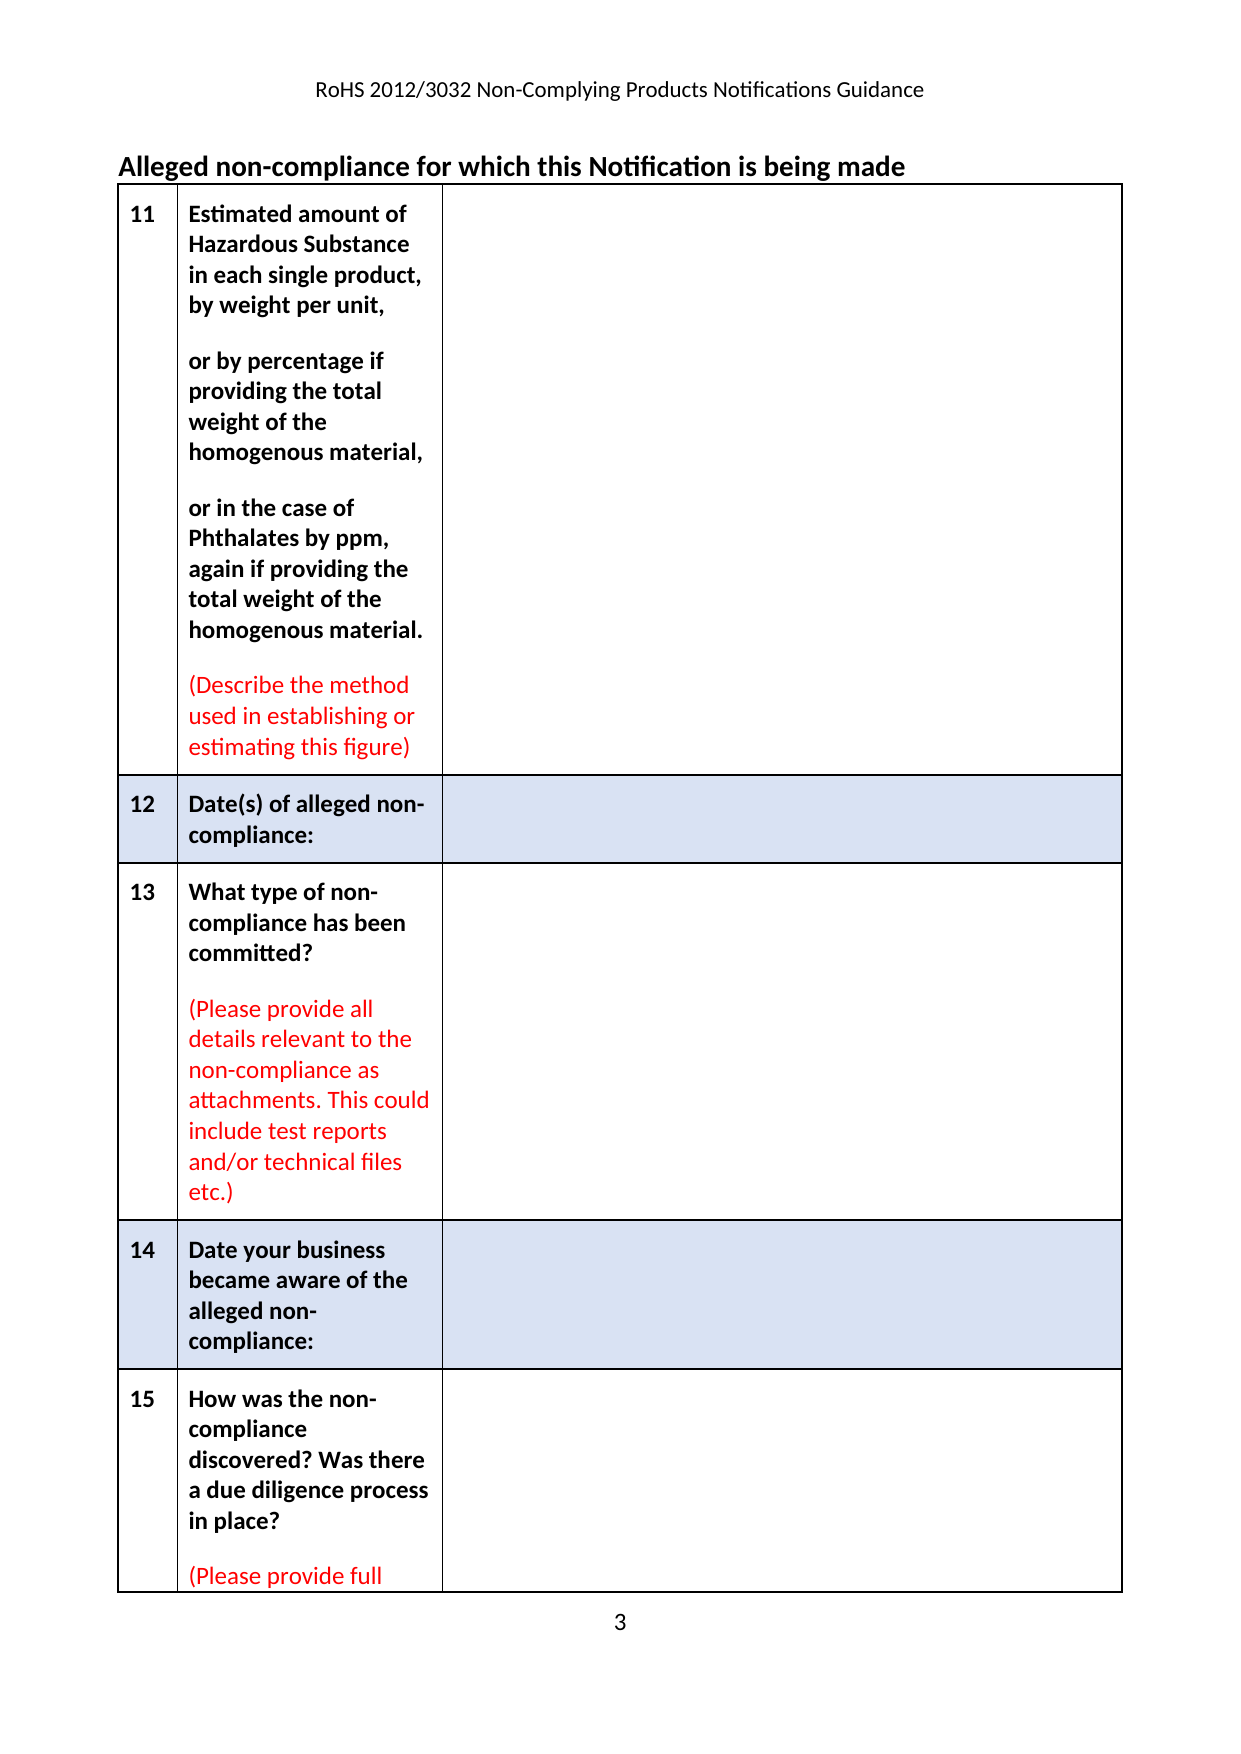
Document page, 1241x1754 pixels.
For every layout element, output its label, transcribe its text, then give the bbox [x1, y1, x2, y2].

table_cell 12 [119, 776, 177, 862]
table_cell [443, 776, 1121, 862]
table_cell 13 [119, 864, 177, 1219]
table_cell What type of non-compliance has been committed? (Please provide all details relevant to the non-compliance as attachments. This could include test reports and/or technical files etc.) [178, 864, 442, 1219]
table_cell 15 [119, 1370, 177, 1591]
table_cell 14 [119, 1221, 177, 1368]
table_cell Date your business became aware of the alleged non-compliance: [178, 1221, 442, 1368]
table_cell [443, 1370, 1121, 1591]
table_header Estimated amount of Hazardous Substance in each single product, by weight per unit, or by percentage if providing the total weight of the homogenous material, or in the case of Phthalates by ppm, again if providing the total weight of the homogenous material. (Describe the method used in establishing or estimating this figure) [178, 185, 442, 774]
table_header [443, 185, 1121, 774]
table_cell [443, 864, 1121, 1219]
table_cell How was the non-compliance discovered? Was there a due diligence process in place? (Please provide full [178, 1370, 442, 1591]
table_cell [443, 1221, 1121, 1368]
table_cell Date(s) of alleged non-compliance: [178, 776, 442, 862]
subtitle Alleged non-compliance for which this Notification is being made [118, 148, 1122, 183]
table_header 11 [119, 185, 177, 774]
